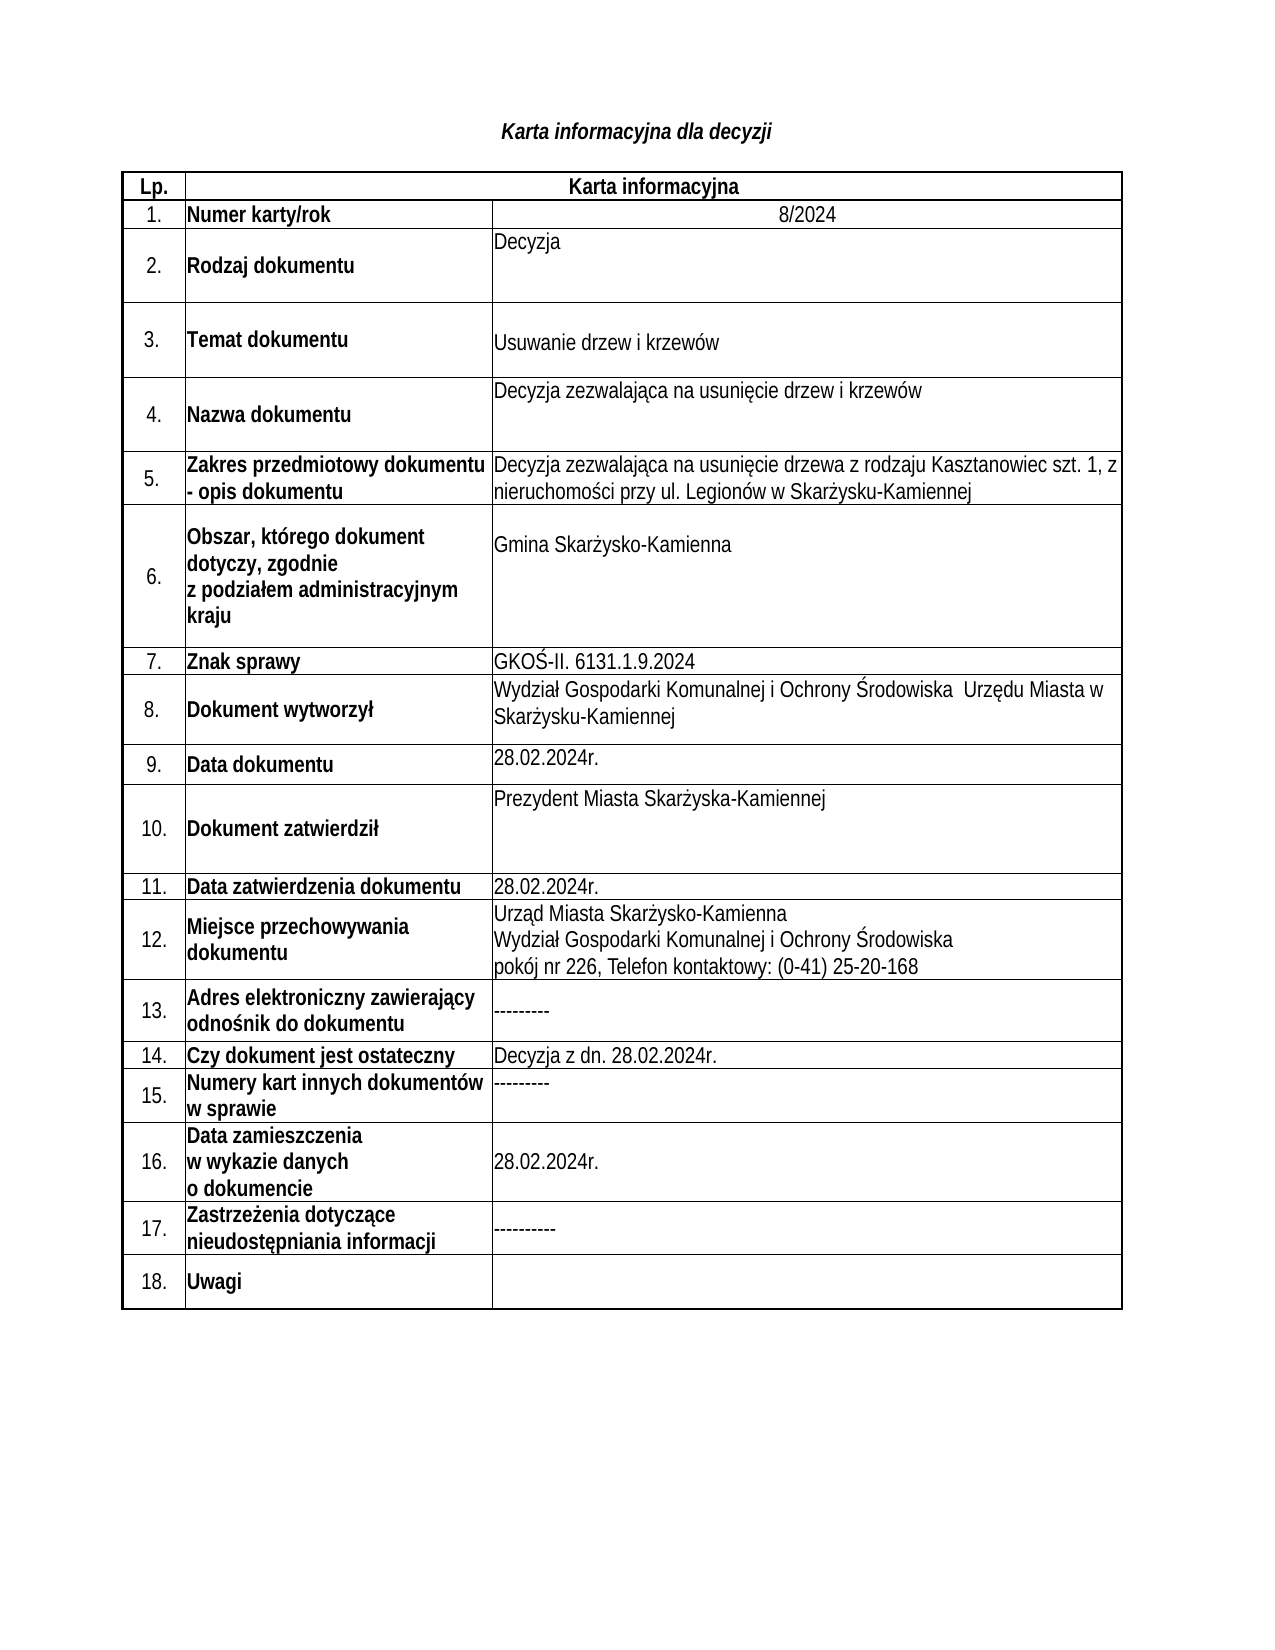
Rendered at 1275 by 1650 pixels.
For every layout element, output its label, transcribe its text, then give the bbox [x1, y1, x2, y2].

table_cell Numer karty/rok [186, 201, 492, 228]
table_cell Usuwanie drzew i krzewów [493, 303, 1121, 376]
table_cell 7. [124, 648, 185, 674]
table_cell Wydział Gospodarki Komunalnej i Ochrony Środowiska Urzędu Miasta w Skarżysku-Kamiennej [493, 675, 1121, 743]
table_cell Decyzja [493, 229, 1121, 302]
table_cell 8/2024 [493, 201, 1121, 228]
table_cell 28.02.2024r. [493, 745, 1121, 784]
table_cell --------- [493, 1069, 1121, 1121]
table_cell 10. [124, 785, 185, 872]
table_header Karta informacyjna [186, 173, 1121, 199]
table_cell Gmina Skarżysko-Kamienna [493, 505, 1121, 647]
table_cell Data dokumentu [186, 745, 492, 784]
table_cell Data zamieszczenia w wykazie danych o dokumencie [186, 1123, 492, 1201]
table_cell Nazwa dokumentu [186, 378, 492, 451]
table_cell 5. [124, 452, 185, 504]
table_cell Zastrzeżenia dotyczące nieudostępniania informacji [186, 1202, 492, 1254]
text Karta informacyjna dla decyzji [118, 118, 1157, 144]
table_cell Numery kart innych dokumentów w sprawie [186, 1069, 492, 1121]
table_cell Czy dokument jest ostateczny [186, 1042, 492, 1068]
table_cell 9. [124, 745, 185, 784]
table_cell Rodzaj dokumentu [186, 229, 492, 302]
table_cell Dokument zatwierdził [186, 785, 492, 872]
table_cell 1. [124, 201, 185, 228]
table_cell 28.02.2024r. [493, 1123, 1121, 1201]
table_cell --------- [493, 980, 1121, 1041]
table_cell 2. [124, 229, 185, 302]
table_cell Decyzja zezwalająca na usunięcie drzewa z rodzaju Kasztanowiec szt. 1, z nieruchomości przy ul. Legionów w Skarżysku-Kamiennej [493, 452, 1121, 504]
table_cell 15. [124, 1069, 185, 1121]
table_cell Miejsce przechowywania dokumentu [186, 900, 492, 979]
table_cell 12. [124, 900, 185, 979]
table_cell [493, 1255, 1121, 1308]
table_cell 14. [124, 1042, 185, 1068]
table_cell Zakres przedmiotowy dokumentu - opis dokumentu [186, 452, 492, 504]
table_cell 13. [124, 980, 185, 1041]
table_cell 3. [124, 303, 185, 376]
table_cell 28.02.2024r. [493, 874, 1121, 899]
table_cell 17. [124, 1202, 185, 1254]
table_cell Decyzja zezwalająca na usunięcie drzew i krzewów [493, 378, 1121, 451]
table_header Lp. [124, 173, 185, 199]
table_cell Dokument wytworzył [186, 675, 492, 743]
table_cell Urząd Miasta Skarżysko-Kamienna Wydział Gospodarki Komunalnej i Ochrony Środowiska pokój nr 226, Telefon kontaktowy: (0-41) 25-20-168 [493, 900, 1121, 979]
table_cell 18. [124, 1255, 185, 1308]
table_cell 4. [124, 378, 185, 451]
table_cell 8. [124, 675, 185, 743]
table_cell Obszar, którego dokument dotyczy, zgodnie z podziałem administracyjnym kraju [186, 505, 492, 647]
table_cell GKOŚ-II. 6131.1.9.2024 [493, 648, 1121, 674]
table_cell Decyzja z dn. 28.02.2024r. [493, 1042, 1121, 1068]
table_cell ---------- [493, 1202, 1121, 1254]
table_cell Adres elektroniczny zawierający odnośnik do dokumentu [186, 980, 492, 1041]
table_cell Uwagi [186, 1255, 492, 1308]
table_cell 6. [124, 505, 185, 647]
table_cell Temat dokumentu [186, 303, 492, 376]
table_cell 16. [124, 1123, 185, 1201]
table_cell Prezydent Miasta Skarżyska-Kamiennej [493, 785, 1121, 872]
table_cell Znak sprawy [186, 648, 492, 674]
table_cell Data zatwierdzenia dokumentu [186, 874, 492, 899]
table_cell 11. [124, 874, 185, 899]
